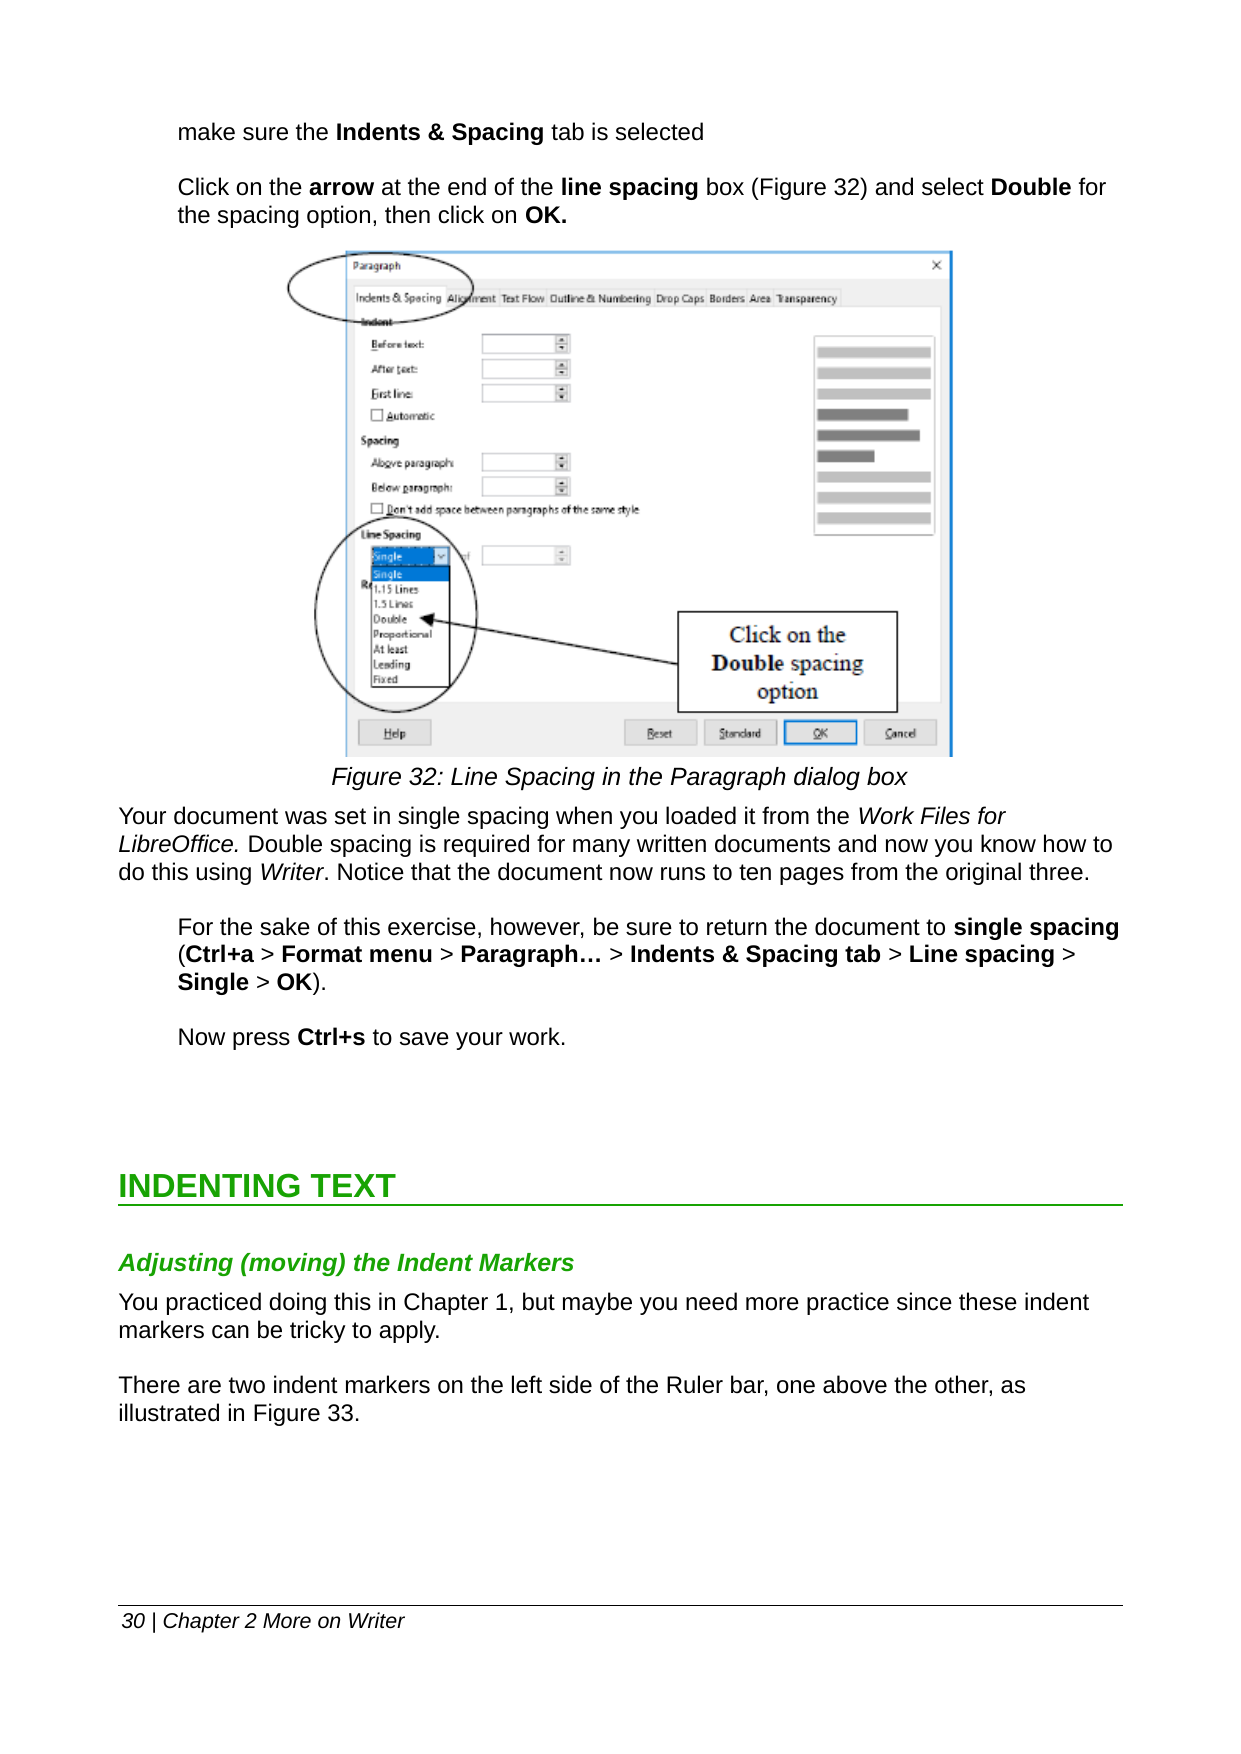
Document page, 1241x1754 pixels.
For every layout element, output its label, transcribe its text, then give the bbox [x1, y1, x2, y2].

picture [277, 240, 964, 757]
text Now press Ctrl+s to save your work. [177, 1023, 1123, 1051]
text For the sake of this exercise, however, be sure to return the document to single spacing (Ctrl+a > Format menu > Paragraph… > Indents & Spacing tab > Line spacing > Single > OK). [177, 913, 1123, 996]
subtitle INDENTING TEXT [118, 1166, 1123, 1204]
text You practiced doing this in Chapter 1, but maybe you need more practice since these indent markers can be tricky to apply. [118, 1288, 1123, 1343]
subtitle Adjusting (moving) the Indent Markers [118, 1248, 1123, 1276]
text make sure the Indents & Spacing tab is selected [177, 118, 1123, 146]
text Your document was set in single spacing when you loaded it from the Work Files for LibreOffice. Double spacing is required for many written documents and now you know how to do this using Writer. Notice that the document now runs to ten pages from the original three. [118, 802, 1123, 885]
text There are two indent markers on the left side of the Ruler bar, one above the other, as illustrated in Figure 33. [118, 1371, 1123, 1426]
text Click on the arrow at the end of the line spacing box (Figure 32) and select Double for the spacing option, then click on OK. [177, 173, 1123, 228]
text Figure 32: Line Spacing in the Paragraph dialog box [277, 757, 963, 790]
